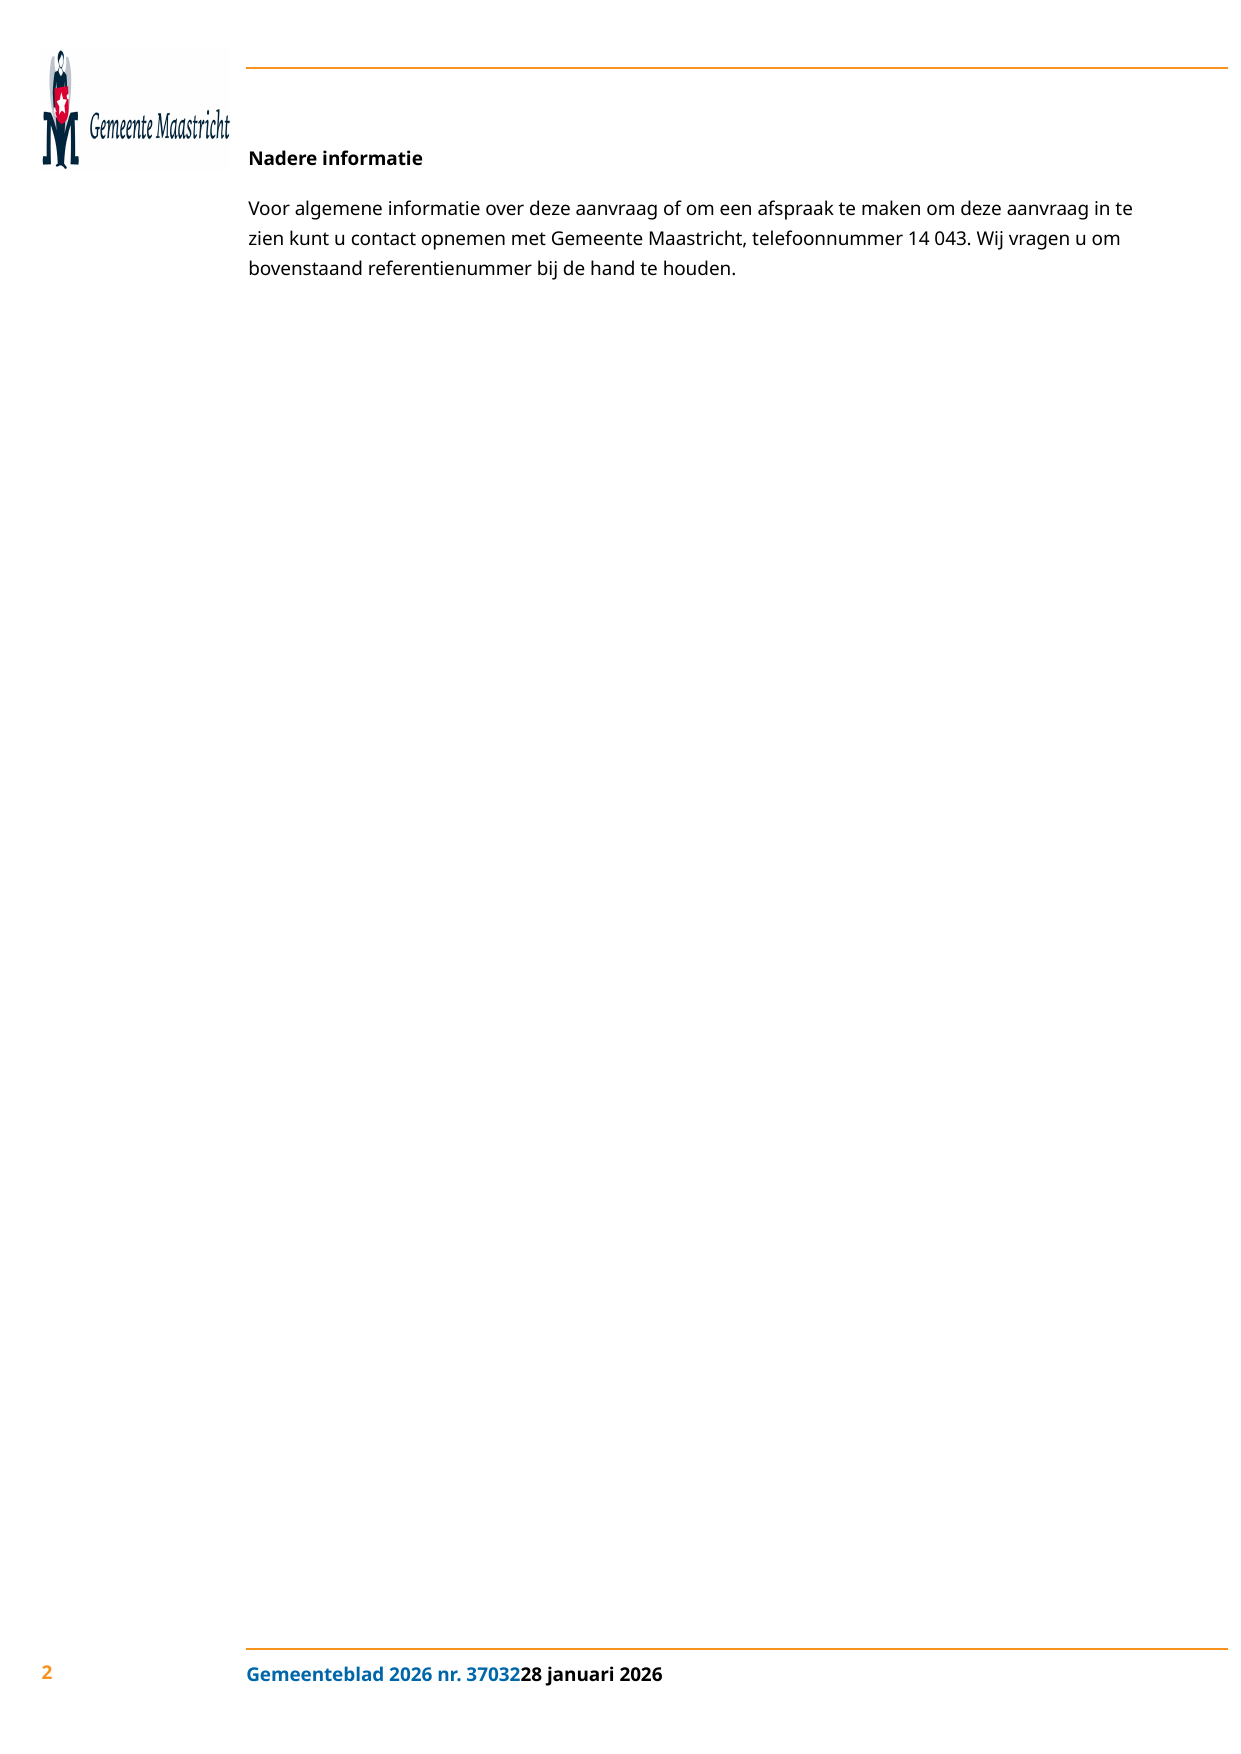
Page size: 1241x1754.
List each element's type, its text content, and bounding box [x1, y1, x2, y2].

text Voor algemene informatie over deze aanvraag of om een afspraak te maken om deze aanvraag in te zien kunt u contact opnemen met Gemeente Maastricht, telefoonnummer 14 043. Wij vragen u om bovenstaand referentienummer bij de hand te houden. [248, 196, 1152, 281]
picture [41, 47, 231, 172]
text Nadere informatie [248, 145, 1152, 171]
